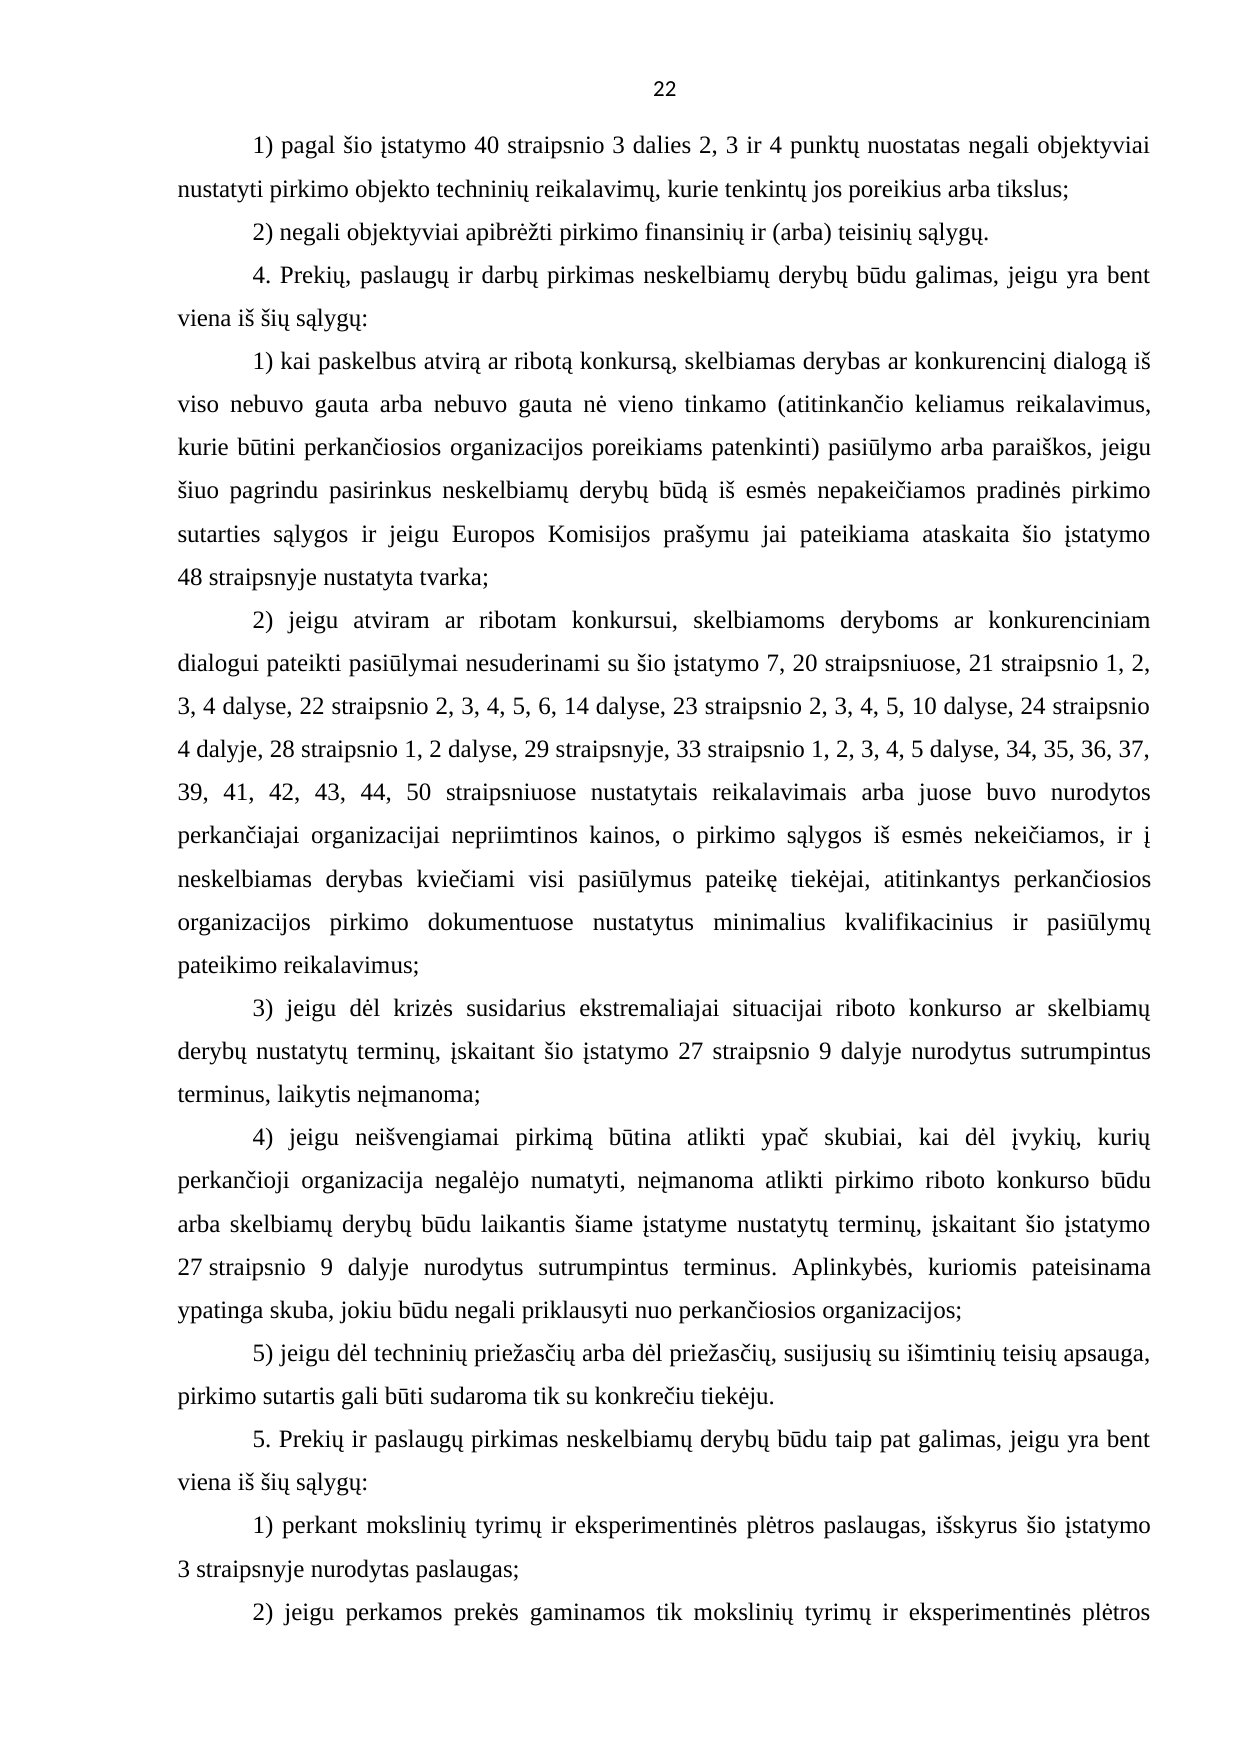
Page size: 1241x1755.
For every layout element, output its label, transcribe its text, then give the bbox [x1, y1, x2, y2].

text 1) pagal šio įstatymo 40 straipsnio 3 dalies 2, 3 ir 4 punktų nuostatas negali objektyviai nustatyti pirkimo objekto techninių reikalavimų, kurie tenkintų jos poreikius arba tikslus; [177, 131, 1152, 202]
text 5. Prekių ir paslaugų pirkimas neskelbiamų derybų būdu taip pat galimas, jeigu yra bent viena iš šių sąlygų: [177, 1424, 1152, 1496]
text 3) jeigu dėl krizės susidarius ekstremaliajai situacijai riboto konkurso ar skelbiamų derybų nustatytų terminų, įskaitant šio įstatymo 27 straipsnio 9 dalyje nurodytus sutrumpintus terminus, laikytis neįmanoma; [177, 993, 1152, 1108]
text 2) jeigu atviram ar ribotam konkursui, skelbiamoms deryboms ar konkurenciniam dialogui pateikti pasiūlymai nesuderinami su šio įstatymo 7, 20 straipsniuose, 21 straipsnio 1, 2, 3, 4 dalyse, 22 straipsnio 2, 3, 4, 5, 6, 14 dalyse, 23 straipsnio 2, 3, 4, 5, 10 dalyse, 24 straipsnio 4 dalyje, 28 straipsnio 1, 2 dalyse, 29 straipsnyje, 33 straipsnio 1, 2, 3, 4, 5 dalyse, 34, 35, 36, 37, 39, 41, 42, 43, 44, 50 straipsniuose nustatytais reikalavimais arba juose buvo nurodytos perkančiajai organizacijai nepriimtinos kainos, o pirkimo sąlygos iš esmės nekeičiamos, ir į neskelbiamas derybas kviečiami visi pasiūlymus pateikę tiekėjai, atitinkantys perkančiosios organizacijos pirkimo dokumentuose nustatytus minimalius kvalifikacinius ir pasiūlymų pateikimo reikalavimus; [177, 605, 1152, 979]
text 2) negali objektyviai apibrėžti pirkimo finansinių ir (arba) teisinių sąlygų. [177, 217, 1152, 246]
text 1) kai paskelbus atvirą ar ribotą konkursą, skelbiamas derybas ar konkurencinį dialogą iš viso nebuvo gauta arba nebuvo gauta nė vieno tinkamo (atitinkančio keliamus reikalavimus, kurie būtini perkančiosios organizacijos poreikiams patenkinti) pasiūlymo arba paraiškos, jeigu šiuo pagrindu pasirinkus neskelbiamų derybų būdą iš esmės nepakeičiamos pradinės pirkimo sutarties sąlygos ir jeigu Europos Komisijos prašymu jai pateikiama ataskaita šio įstatymo 48 straipsnyje nustatyta tvarka; [177, 346, 1152, 591]
text 2) jeigu perkamos prekės gaminamos tik mokslinių tyrimų ir eksperimentinės plėtros [177, 1597, 1152, 1626]
text 4. Prekių, paslaugų ir darbų pirkimas neskelbiamų derybų būdu galimas, jeigu yra bent viena iš šių sąlygų: [177, 260, 1152, 332]
text 4) jeigu neišvengiamai pirkimą būtina atlikti ypač skubiai, kai dėl įvykių, kurių perkančioji organizacija negalėjo numatyti, neįmanoma atlikti pirkimo riboto konkurso būdu arba skelbiamų derybų būdu laikantis šiame įstatyme nustatytų terminų, įskaitant šio įstatymo 27 straipsnio 9 dalyje nurodytus sutrumpintus terminus. Aplinkybės, kuriomis pateisinama ypatinga skuba, jokiu būdu negali priklausyti nuo perkančiosios organizacijos; [177, 1122, 1152, 1324]
text 1) perkant mokslinių tyrimų ir eksperimentinės plėtros paslaugas, išskyrus šio įstatymo 3 straipsnyje nurodytas paslaugas; [177, 1511, 1152, 1582]
text 5) jeigu dėl techninių priežasčių arba dėl priežasčių, susijusių su išimtinių teisių apsauga, pirkimo sutartis gali būti sudaroma tik su konkrečiu tiekėju. [177, 1338, 1152, 1410]
